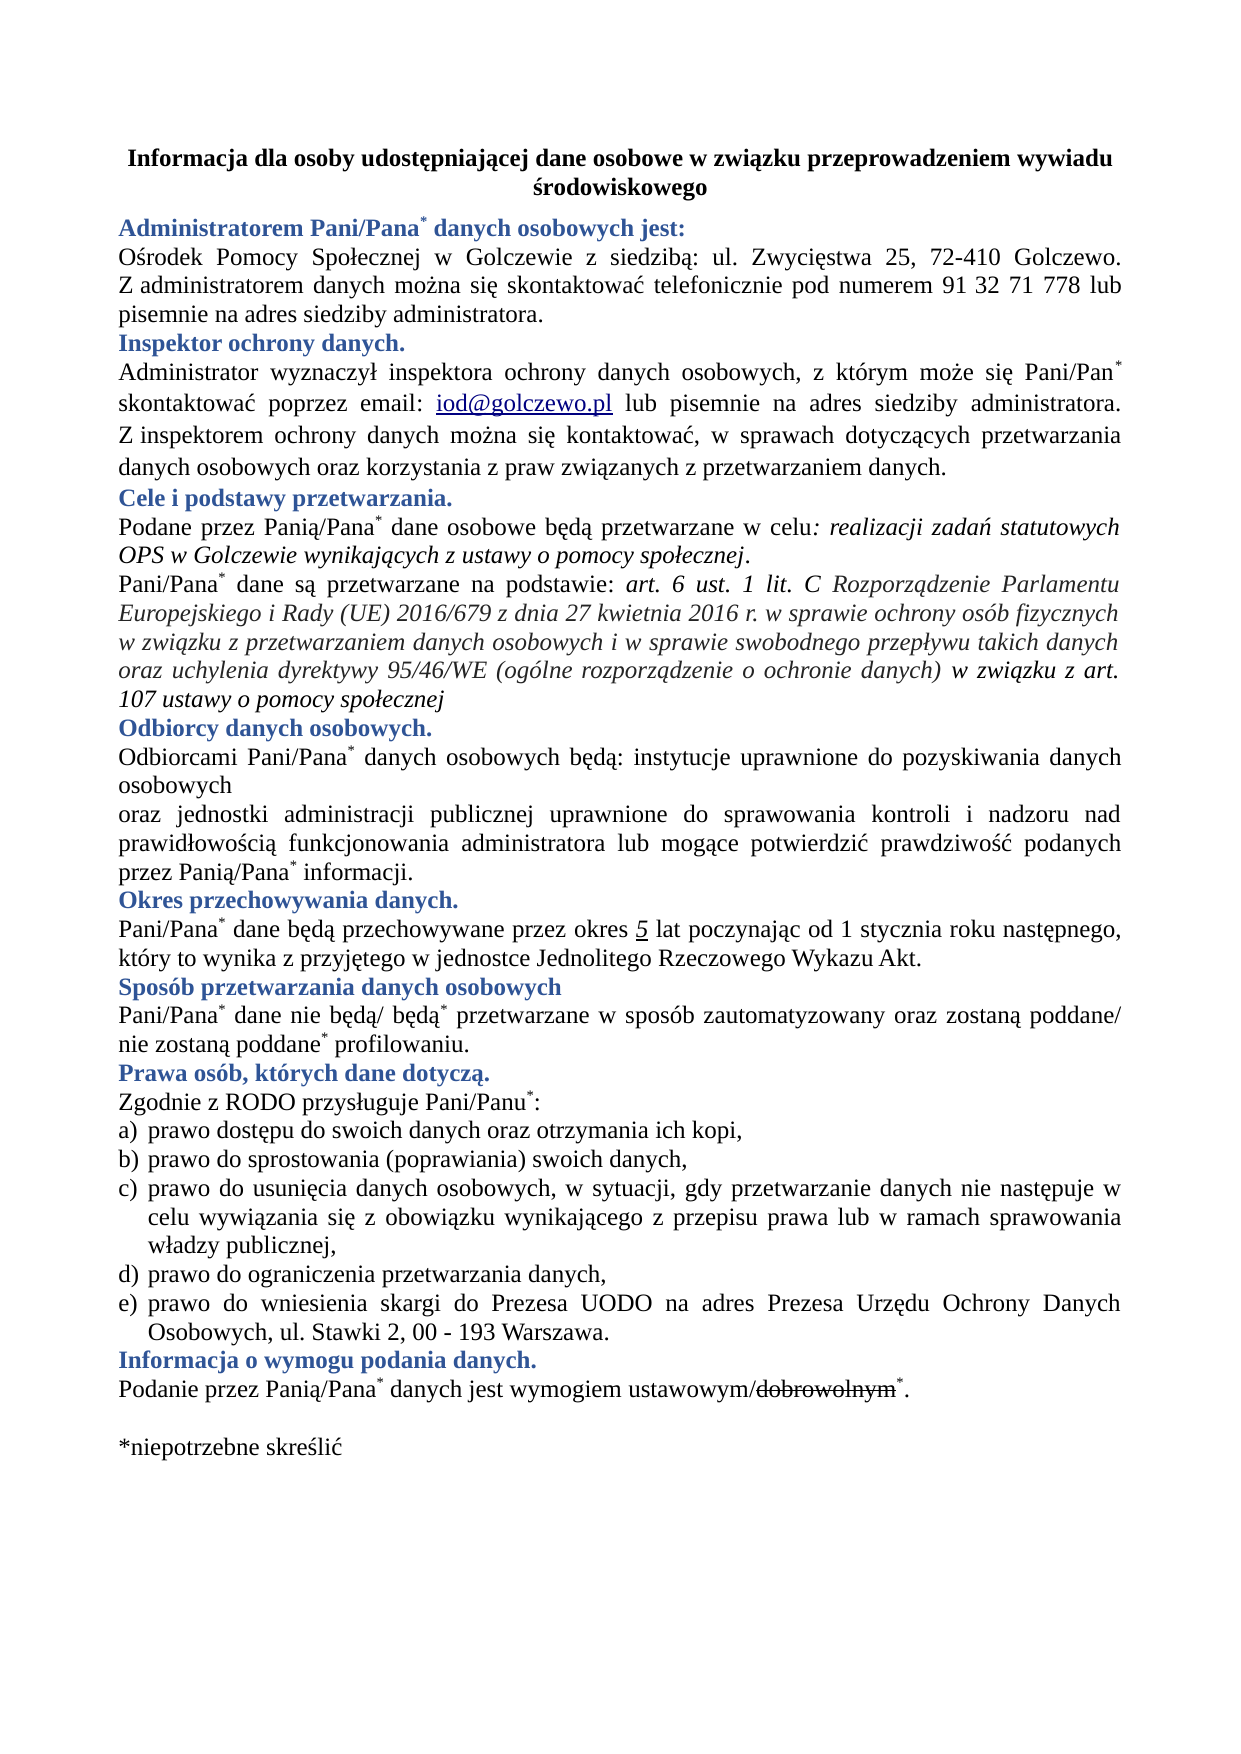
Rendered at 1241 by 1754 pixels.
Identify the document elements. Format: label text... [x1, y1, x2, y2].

text Sposób przetwarzania danych osobowych [118, 972, 1122, 1001]
text Inspektor ochrony danych. [118, 328, 1122, 357]
text Odbiorcy danych osobowych. [118, 713, 1122, 742]
text Pani/Pana* dane są przetwarzane na podstawie: art. 6 ust. 1 lit. C Rozporządzenie Parlamentu Europejskiego i Rady (UE) 2016/679 z dnia 27 kwietnia 2016 r. w sprawie ochrony osób fizycznych w związku z przetwarzaniem danych osobowych i w sprawie swobodnego przepływu takich danych oraz uchylenia dyrektywy 95/46/WE (ogólne rozporządzenie o ochronie danych) w związku z art. 107 ustawy o pomocy społecznej [118, 569, 1122, 713]
text Pani/Pana* dane nie będą/ będą* przetwarzane w sposób zautomatyzowany oraz zostaną poddane/ nie zostaną poddane* profilowaniu. [118, 1001, 1122, 1058]
text oraz jednostki administracji publicznej uprawnione do sprawowania kontroli i nadzoru nad prawidłowością funkcjonowania administratora lub mogące potwierdzić prawdziwość podanych przez Panią/Pana* informacji. [118, 799, 1122, 886]
text Cele i podstawy przetwarzania. [118, 483, 1122, 512]
text Ośrodek Pomocy Społecznej w Golczewie z siedzibą: ul. Zwycięstwa 25, 72-410 Golczewo. Z administratorem danych można się skontaktować telefonicznie pod numerem 91 32 71 778 lub pisemnie na adres siedziby administratora. [118, 242, 1122, 328]
text Okres przechowywania danych. [118, 886, 1122, 914]
text Prawa osób, których dane dotyczą. [118, 1058, 1122, 1087]
text Informacja o wymogu podania danych. [118, 1346, 1122, 1374]
text Odbiorcami Pani/Pana* danych osobowych będą: instytucje uprawnione do pozyskiwania danych osobowych [118, 742, 1122, 799]
text Zgodnie z RODO przysługuje Pani/Panu*: [118, 1087, 1122, 1116]
title Informacja dla osoby udostępniającej dane osobowe w związku przeprowadzeniem wywiadu środowiskowego [118, 143, 1122, 201]
text *niepotrzebne skreślić [118, 1432, 1122, 1461]
list prawo do wniesienia skargi do Prezesa UODO na adres Prezesa Urzędu Ochrony Danych Osobowych, ul. Stawki 2, 00 - 193 Warszawa. [118, 1288, 1122, 1346]
text Podanie przez Panią/Pana* danych jest wymogiem ustawowym/dobrowolnym*. [118, 1374, 1122, 1403]
text Podane przez Panią/Pana* dane osobowe będą przetwarzane w celu: realizacji zadań statutowych OPS w Golczewie wynikających z ustawy o pomocy społecznej. [118, 512, 1122, 569]
text Administratorem Pani/Pana* danych osobowych jest: [118, 213, 1122, 242]
list prawo dostępu do swoich danych oraz otrzymania ich kopi, [118, 1116, 1122, 1144]
list prawo do ograniczenia przetwarzania danych, [118, 1259, 1122, 1288]
text Pani/Pana* dane będą przechowywane przez okres 5 lat poczynając od 1 stycznia roku następnego, który to wynika z przyjętego w jednostce Jednolitego Rzeczowego Wykazu Akt. [118, 914, 1122, 972]
list prawo do usunięcia danych osobowych, w sytuacji, gdy przetwarzanie danych nie następuje w celu wywiązania się z obowiązku wynikającego z przepisu prawa lub w ramach sprawowania władzy publicznej, [118, 1173, 1122, 1259]
text Administrator wyznaczył inspektora ochrony danych osobowych, z którym może się Pani/Pan* skontaktować poprzez email: iod@golczewo.pl lub pisemnie na adres siedziby administratora. Z inspektorem ochrony danych można się kontaktować, w sprawach dotyczących przetwarzania danych osobowych oraz korzystania z praw związanych z przetwarzaniem danych. [118, 357, 1122, 480]
list prawo do sprostowania (poprawiania) swoich danych, [118, 1144, 1122, 1173]
